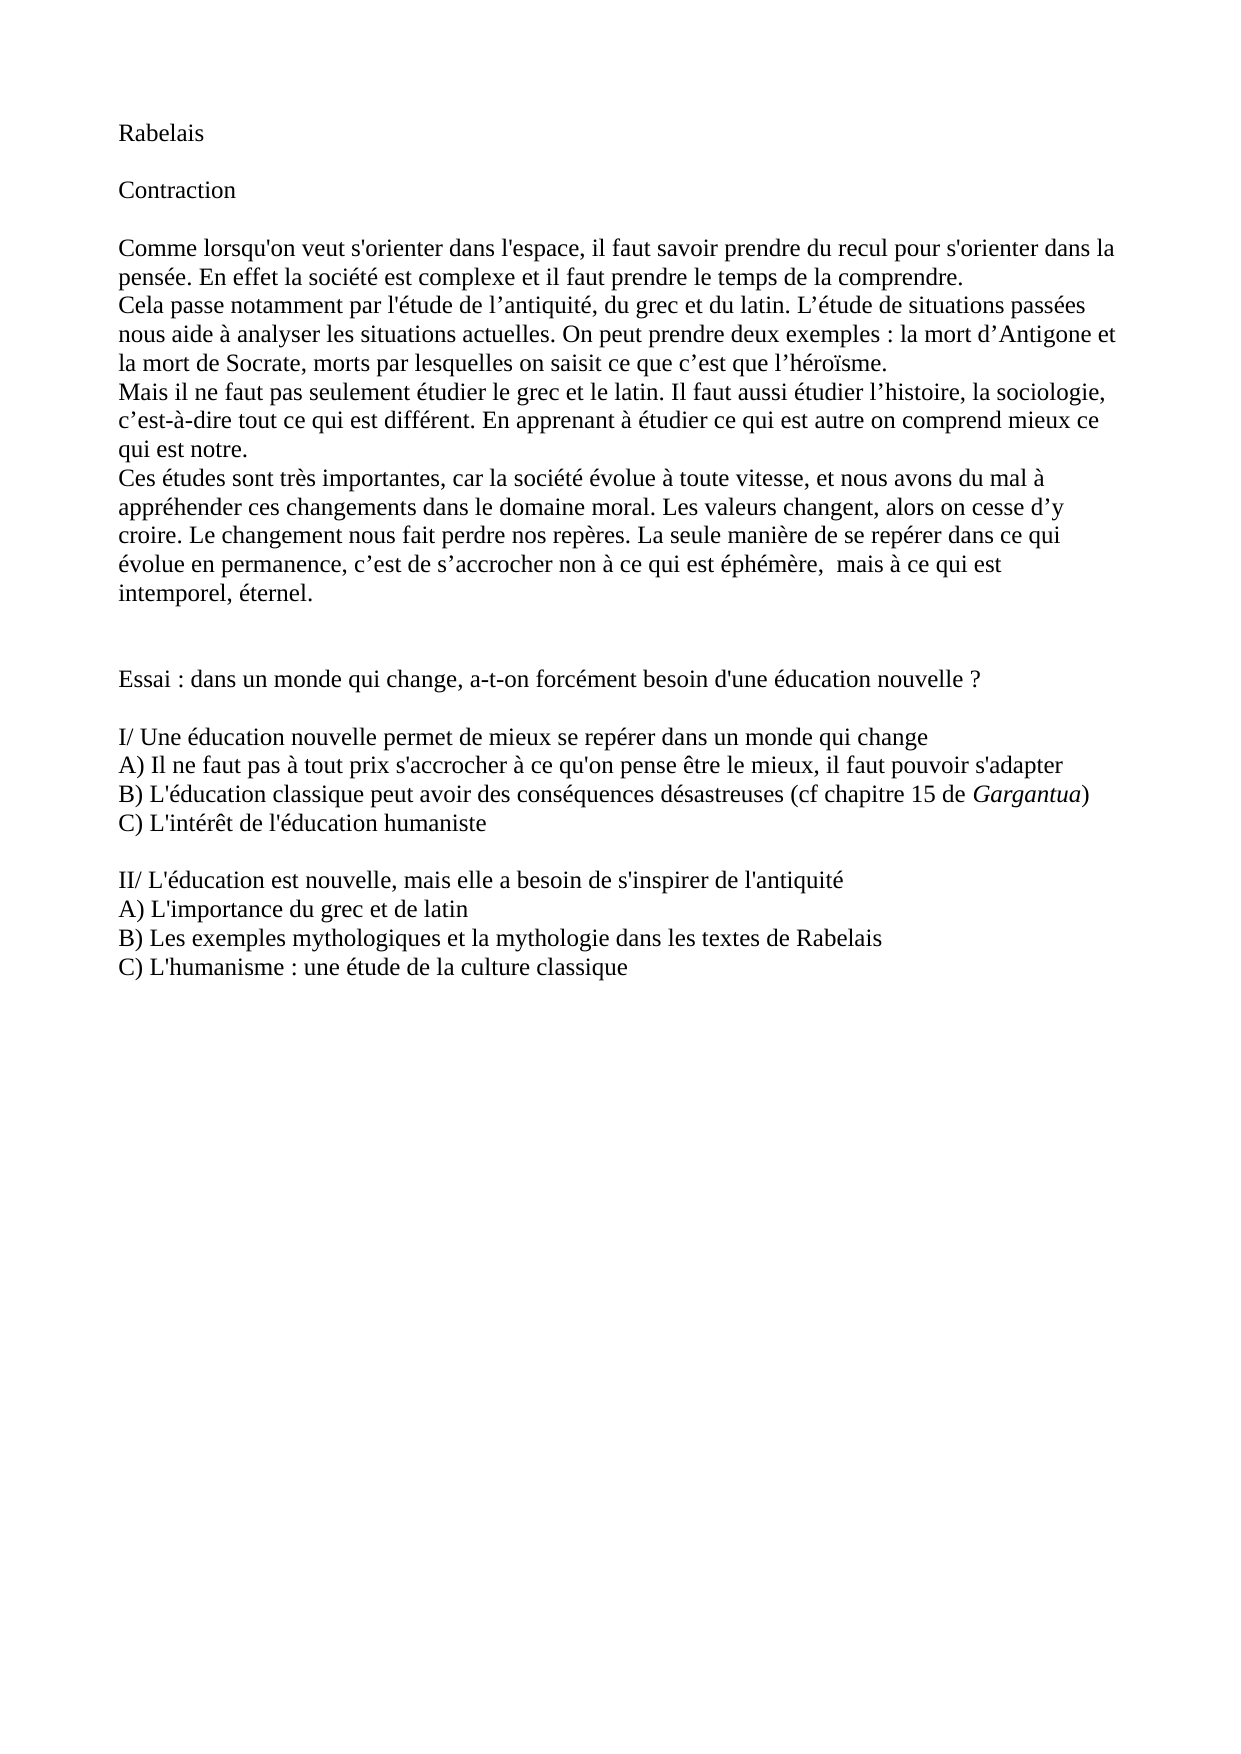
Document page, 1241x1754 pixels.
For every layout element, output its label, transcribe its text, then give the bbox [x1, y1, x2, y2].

text B) Les exemples mythologiques et la mythologie dans les textes de Rabelais [118, 923, 1122, 952]
text A) Il ne faut pas à tout prix s'accrocher à ce qu'on pense être le mieux, il faut pouvoir s'adapter [118, 751, 1122, 779]
text Ces études sont très importantes, car la société évolue à toute vitesse, et nous avons du mal à appréhender ces changements dans le domaine moral. Les valeurs changent, alors on cesse d’y croire. Le changement nous fait perdre nos repères. La seule manière de se repérer dans ce qui évolue en permanence, c’est de s’accrocher non à ce qui est éphémère, mais à ce qui est intemporel, éternel. [118, 463, 1122, 607]
text Mais il ne faut pas seulement étudier le grec et le latin. Il faut aussi étudier l’histoire, la sociologie, c’est-à-dire tout ce qui est différent. En apprenant à étudier ce qui est autre on comprend mieux ce qui est notre. [118, 377, 1122, 463]
text Rabelais [118, 118, 1122, 147]
text II/ L'éducation est nouvelle, mais elle a besoin de s'inspirer de l'antiquité [118, 866, 1122, 894]
text Cela passe notamment par l'étude de l’antiquité, du grec et du latin. L’étude de situations passées nous aide à analyser les situations actuelles. On peut prendre deux exemples : la mort d’Antigone et la mort de Socrate, morts par lesquelles on saisit ce que c’est que l’héroïsme. [118, 291, 1122, 377]
text Contraction [118, 176, 1122, 204]
text Essai : dans un monde qui change, a-t-on forcément besoin d'une éducation nouvelle ? [118, 664, 1122, 693]
text Comme lorsqu'on veut s'orienter dans l'espace, il faut savoir prendre du recul pour s'orienter dans la pensée. En effet la société est complexe et il faut prendre le temps de la comprendre. [118, 233, 1122, 291]
text C) L'humanisme : une étude de la culture classique [118, 952, 1122, 981]
text A) L'importance du grec et de latin [118, 894, 1122, 923]
text B) L'éducation classique peut avoir des conséquences désastreuses (cf chapitre 15 de Gargantua) [118, 779, 1122, 808]
text C) L'intérêt de l'éducation humaniste [118, 808, 1122, 837]
text I/ Une éducation nouvelle permet de mieux se repérer dans un monde qui change [118, 722, 1122, 751]
